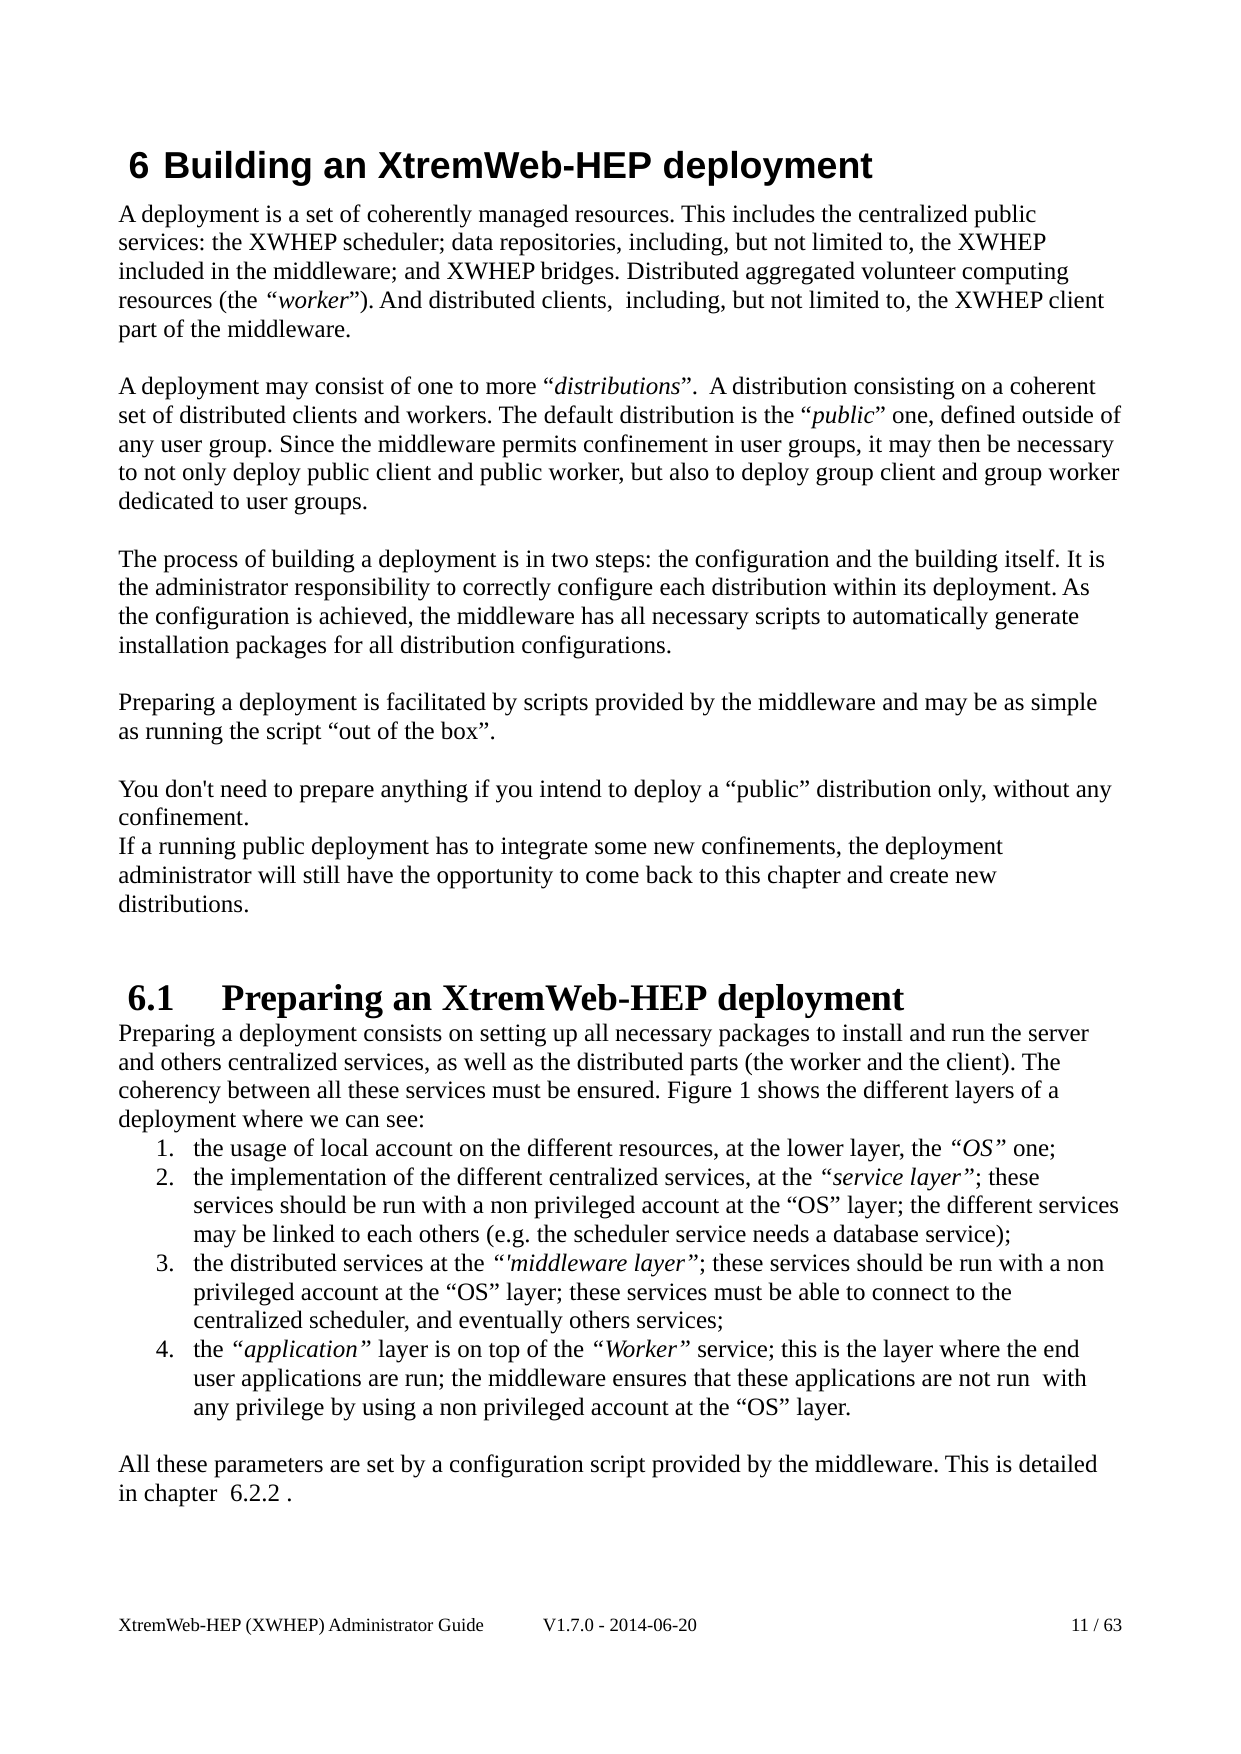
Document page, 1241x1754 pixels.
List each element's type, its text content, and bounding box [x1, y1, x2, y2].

text The process of building a deployment is in two steps: the configuration and the building itself. It is the administrator responsibility to correctly configure each distribution within its deployment. As the configuration is achieved, the middleware has all necessary scripts to automatically generate installation packages for all distribution configurations. [118, 544, 1122, 659]
text Preparing a deployment consists on setting up all necessary packages to install and run the server and others centralized services, as well as the distributed parts (the worker and the client). The coherency between all these services must be ensured. Figure 1 shows the different layers of a deployment where we can see: [118, 1018, 1122, 1133]
text A deployment is a set of coherently managed resources. This includes the centralized public services: the XWHEP scheduler; data repositories, including, but not limited to, the XWHEP included in the middleware; and XWHEP bridges. Distributed aggregated volunteer computing resources (the “worker”). And distributed clients, including, but not limited to, the XWHEP client part of the middleware. [118, 199, 1122, 342]
subtitle Preparing an XtremWeb-HEP deployment [118, 975, 1122, 1018]
list the usage of local account on the different resources, at the lower layer, the “OS” one; [156, 1133, 1122, 1162]
subtitle Building an XtremWeb-HEP deployment [118, 143, 1122, 186]
text A deployment may consist of one to more “distributions”. A distribution consisting on a coherent set of distributed clients and workers. The default distribution is the “public” one, defined outside of any user group. Since the middleware permits confinement in user groups, it may then be necessary to not only deploy public client and public worker, but also to deploy group client and group worker dedicated to user groups. [118, 371, 1122, 515]
text You don't need to prepare anything if you intend to deploy a “public” distribution only, without any confinement. [118, 774, 1122, 831]
list the distributed services at the “'middleware layer”; these services should be run with a non privileged account at the “OS” layer; these services must be able to connect to the centralized scheduler, and eventually others services; [156, 1248, 1122, 1334]
list the “application” layer is on top of the “Worker” service; this is the layer where the end user applications are run; the middleware ensures that these applications are not run with any privilege by using a non privileged account at the “OS” layer. [156, 1334, 1122, 1421]
text If a running public deployment has to integrate some new confinements, the deployment administrator will still have the opportunity to come back to this chapter and create new distributions. [118, 831, 1122, 917]
text Preparing a deployment is facilitated by scripts provided by the middleware and may be as simple as running the script “out of the box”. [118, 687, 1122, 745]
text All these parameters are set by a configuration script provided by the middleware. This is detailed in chapter 6.2.2. [118, 1449, 1122, 1507]
list the implementation of the different centralized services, at the “service layer”; these services should be run with a non privileged account at the “OS” layer; the different services may be linked to each others (e.g. the scheduler service needs a database service); [156, 1162, 1122, 1248]
